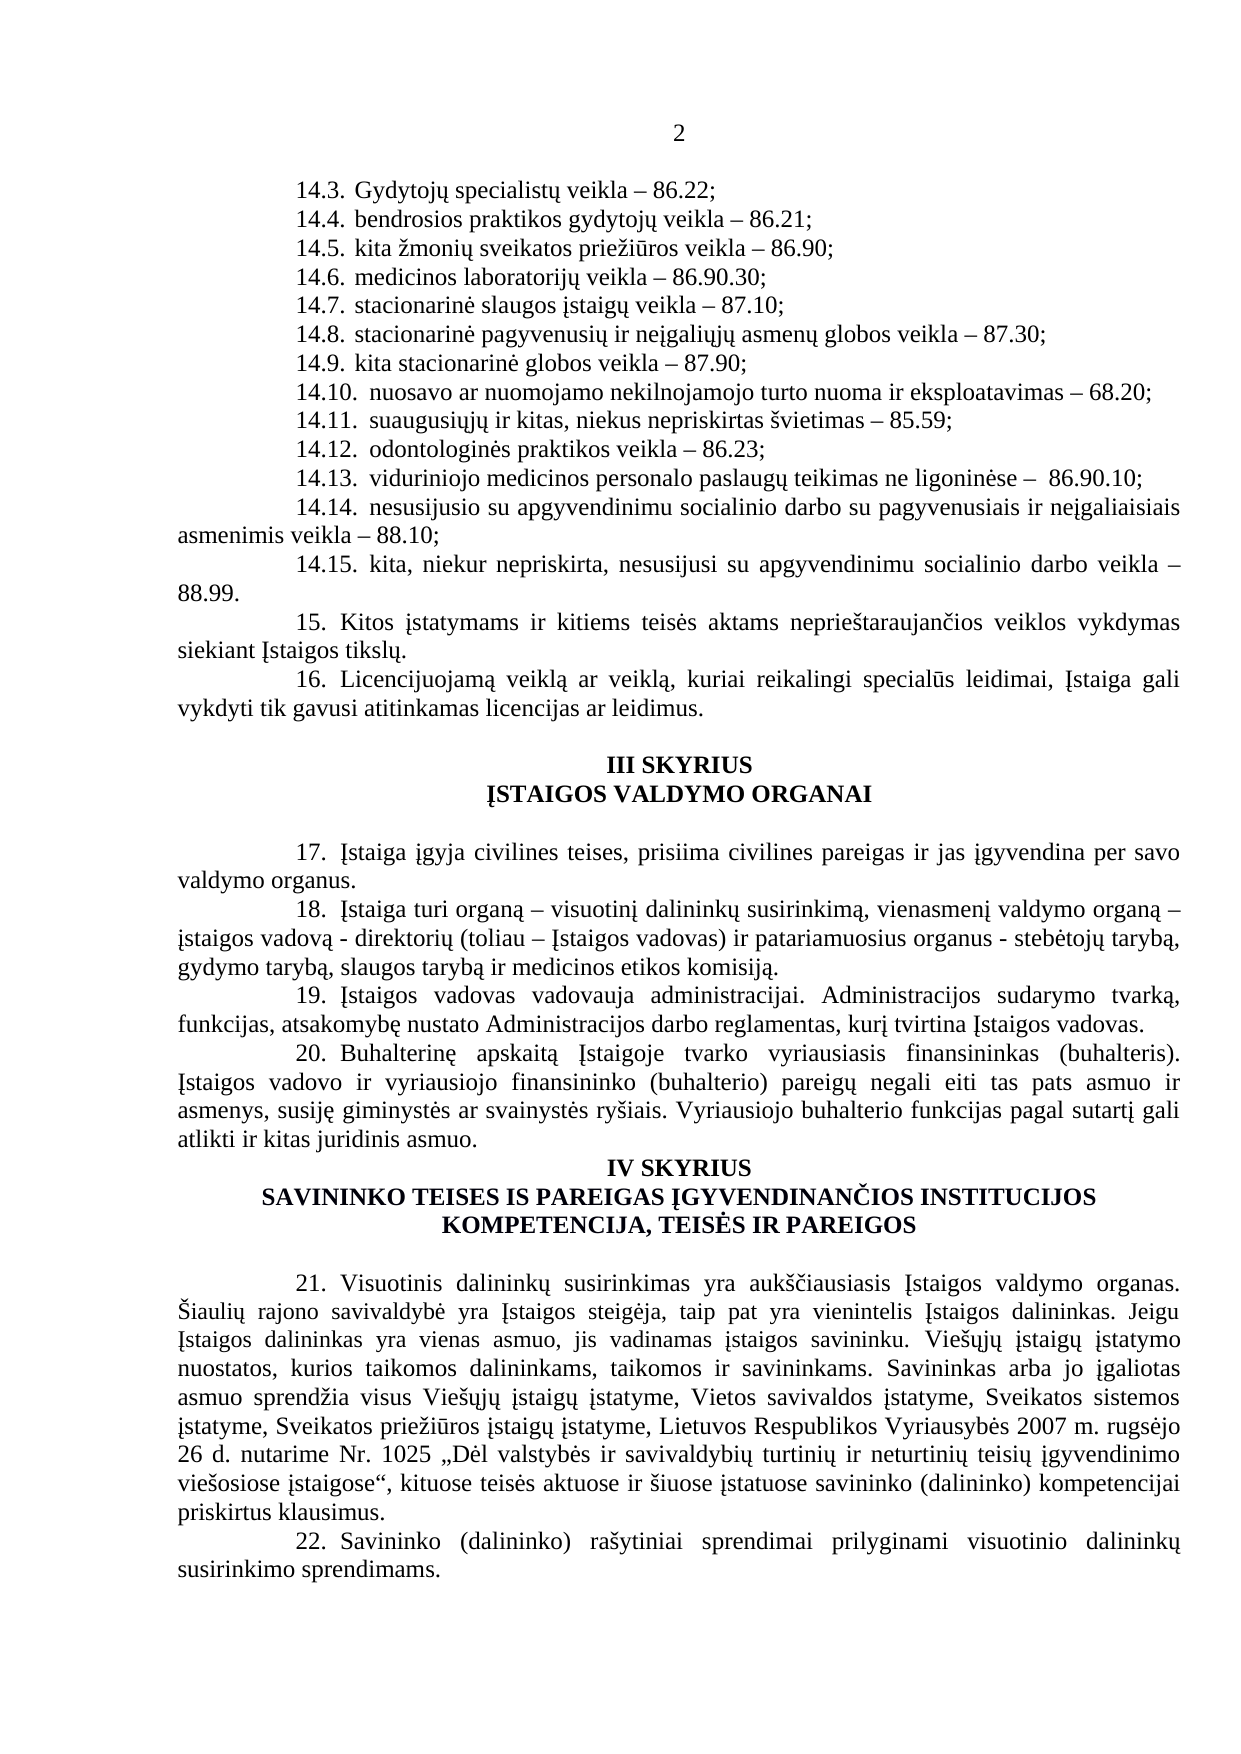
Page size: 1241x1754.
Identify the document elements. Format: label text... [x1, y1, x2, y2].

text 14.11. suaugusiųjų ir kitas, niekus nepriskirtas švietimas – 85.59; [260, 406, 1181, 434]
text 14.4. bendrosios praktikos gydytojų veikla – 86.21; [260, 204, 1181, 233]
text 14.12. odontologinės praktikos veikla – 86.23; [260, 434, 1181, 463]
text 19. Įstaigos vadovas vadovauja administracijai. Administracijos sudarymo tvarką, funkcijas, atsakomybę nustato Administracijos darbo reglamentas, kurį tvirtina Įstaigos vadovas. [177, 981, 1181, 1038]
text 22. Savininko (dalininko) rašytiniai sprendimai prilyginami visuotinio dalininkų susirinkimo sprendimams. [177, 1526, 1181, 1583]
text 14.14. nesusijusio su apgyvendinimu socialinio darbo su pagyvenusiais ir neįgaliaisiais asmenimis veikla – 88.10; [177, 492, 1181, 549]
text 20. Buhalterinę apskaitą Įstaigoje tvarko vyriausiasis finansininkas (buhalteris). Įstaigos vadovo ir vyriausiojo finansininko (buhalterio) pareigų negali eiti tas pats asmuo ir asmenys, susiję giminystės ar svainystės ryšiais. Vyriausiojo buhalterio funkcijas pagal sutartį gali atlikti ir kitas juridinis asmuo. [177, 1038, 1181, 1153]
text 14.6. medicinos laboratorijų veikla – 86.90.30; [260, 262, 1181, 291]
text 14.9. kita stacionarinė globos veikla – 87.90; [260, 348, 1181, 377]
text 14.15. kita, niekur nepriskirta, nesusijusi su apgyvendinimu socialinio darbo veikla – 88.99. [177, 549, 1181, 607]
text III SKYRIUS [177, 751, 1181, 779]
text 14.3. Gydytojų specialistų veikla – 86.22; [260, 176, 1181, 204]
text 15. Kitos įstatymams ir kitiems teisės aktams neprieštaraujančios veiklos vykdymas siekiant Įstaigos tikslų. [177, 607, 1181, 664]
text SAVININKO TEISES IS PAREIGAS ĮGYVENDINANČIOS INSTITUCIJOS KOMPETENCIJA, TEISĖS IR PAREIGOS [177, 1182, 1181, 1239]
text 18. Įstaiga turi organą – visuotinį dalininkų susirinkimą, vienasmenį valdymo organą – įstaigos vadovą - direktorių (toliau – Įstaigos vadovas) ir patariamuosius organus - stebėtojų tarybą, gydymo tarybą, slaugos tarybą ir medicinos etikos komisiją. [177, 894, 1181, 981]
text 21. Visuotinis dalininkų susirinkimas yra aukščiausiasis Įstaigos valdymo organas. Šiaulių rajono savivaldybė yra Įstaigos steigėja, taip pat yra vienintelis Įstaigos dalininkas. Jeigu Įstaigos dalininkas yra vienas asmuo, jis vadinamas įstaigos savininku. Viešųjų įstaigų įstatymo nuostatos, kurios taikomos dalininkams, taikomos ir savininkams. Savininkas arba jo įgaliotas asmuo sprendžia visus Viešųjų įstaigų įstatyme, Vietos savivaldos įstatyme, Sveikatos sistemos įstatyme, Sveikatos priežiūros įstaigų įstatyme, Lietuvos Respublikos Vyriausybės 2007 m. rugsėjo 26 d. nutarime Nr. 1025 „Dėl valstybės ir savivaldybių turtinių ir neturtinių teisių įgyvendinimo viešosiose įstaigose“, kituose teisės aktuose ir šiuose įstatuose savininko (dalininko) kompetencijai priskirtus klausimus. [177, 1268, 1181, 1526]
text ĮSTAIGOS VALDYMO ORGANAI [177, 779, 1181, 808]
text IV SKYRIUS [177, 1153, 1181, 1182]
text 14.13. viduriniojo medicinos personalo paslaugų teikimas ne ligoninėse – 86.90.10; [260, 463, 1181, 492]
text 14.8. stacionarinė pagyvenusių ir neįgaliųjų asmenų globos veikla – 87.30; [260, 319, 1181, 348]
text 16. Licencijuojamą veiklą ar veiklą, kuriai reikalingi specialūs leidimai, Įstaiga gali vykdyti tik gavusi atitinkamas licencijas ar leidimus. [177, 664, 1181, 722]
text 17. Įstaiga įgyja civilines teises, prisiima civilines pareigas ir jas įgyvendina per savo valdymo organus. [177, 837, 1181, 894]
text 14.5. kita žmonių sveikatos priežiūros veikla – 86.90; [260, 233, 1181, 262]
text 14.7. stacionarinė slaugos įstaigų veikla – 87.10; [260, 291, 1181, 319]
text 14.10. nuosavo ar nuomojamo nekilnojamojo turto nuoma ir eksploatavimas – 68.20; [260, 377, 1181, 406]
